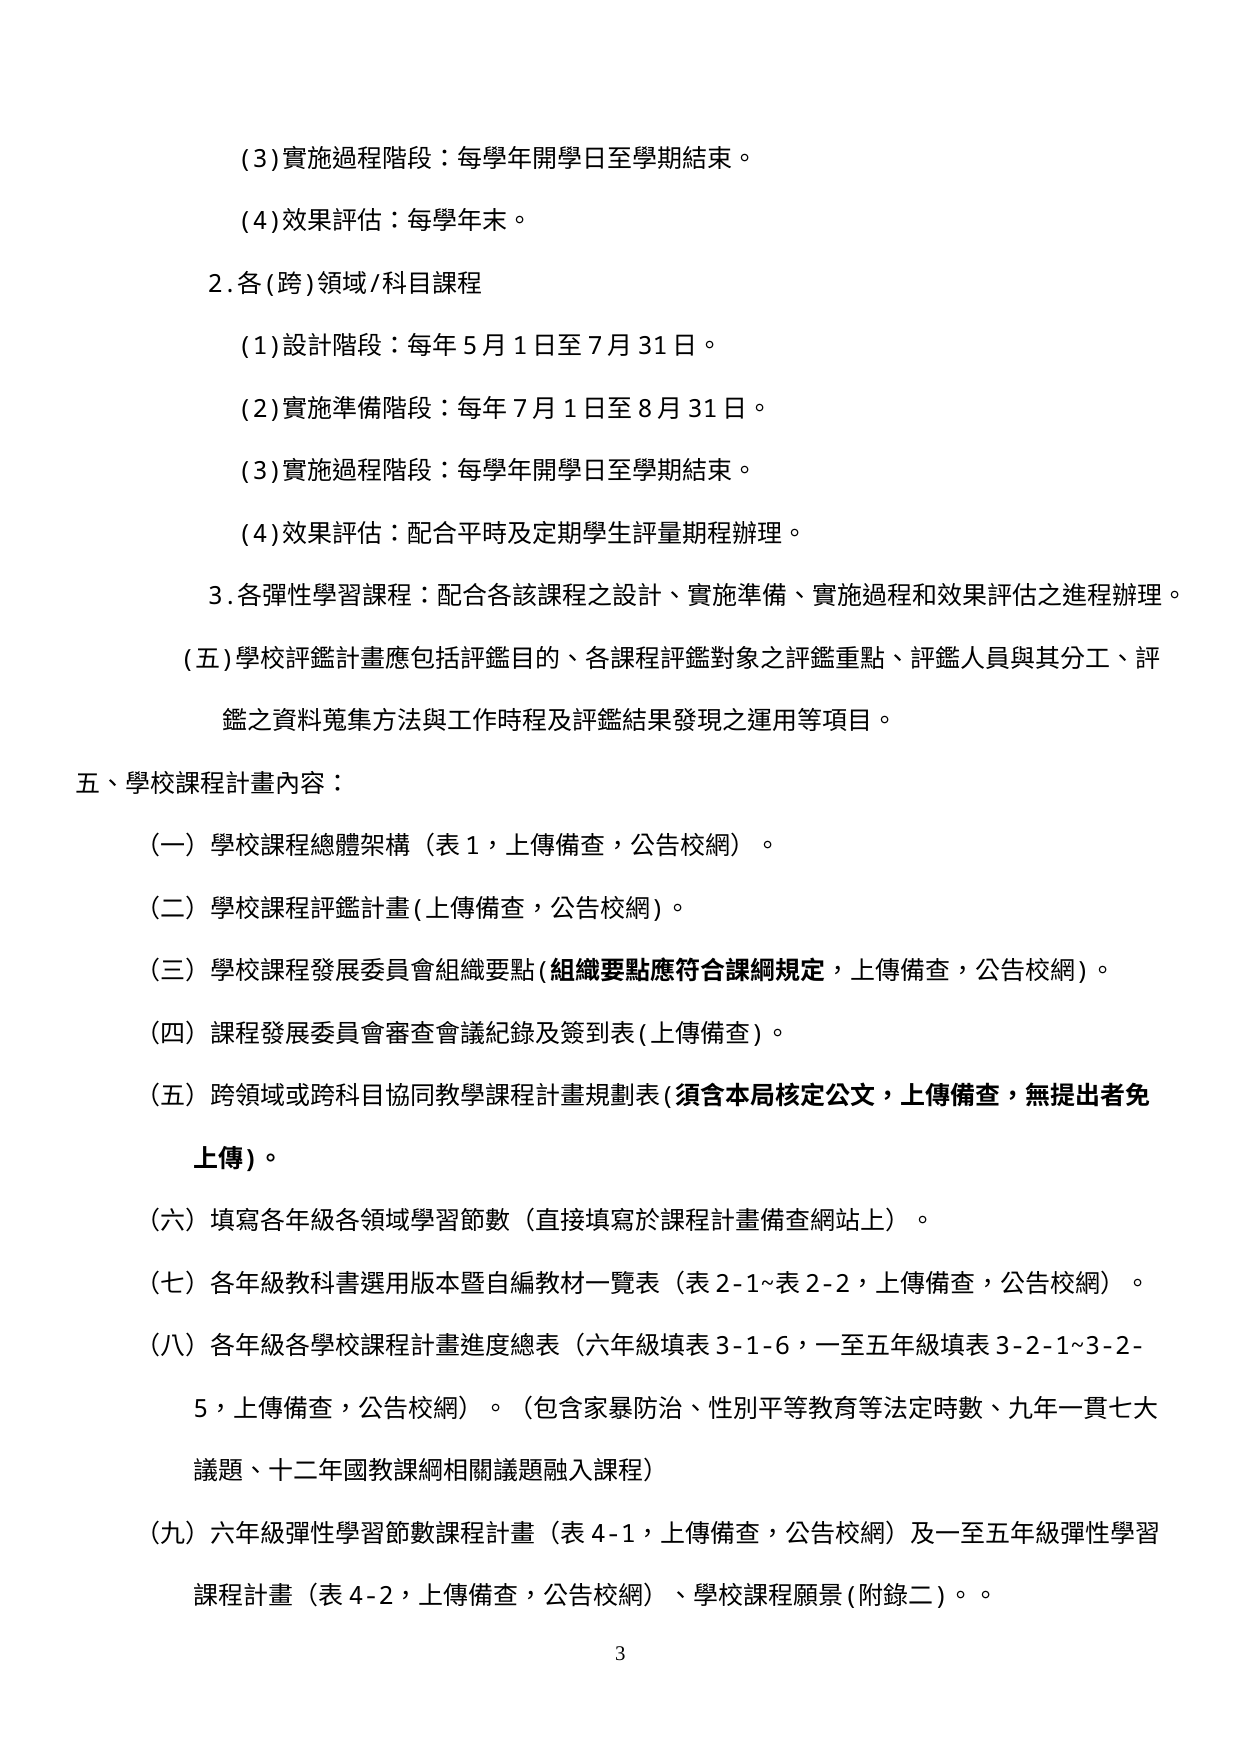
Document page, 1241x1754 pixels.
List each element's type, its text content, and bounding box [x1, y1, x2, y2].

text (4)效果評估：配合平時及定期學生評量期程辦理。 [193, 489, 1165, 552]
text (3)實施過程階段：每學年開學日至學期結束。 [237, 114, 1165, 177]
text (五)學校評鑑計畫應包括評鑑目的、各課程評鑑對象之評鑑重點、評鑑人員與其分工、評鑑之資料蒐集方法與工作時程及評鑑結果發現之運用等項目。 [90, 614, 1165, 739]
text （二）學校課程評鑑計畫(上傳備查，公告校網)。 [75, 864, 1165, 927]
text （一）學校課程總體架構（表1，上傳備查，公告校網）。 [75, 802, 1165, 864]
text (1)設計階段：每年5月1日至7月31日。 [193, 302, 1165, 364]
text (4)效果評估：每學年末。 [237, 177, 1165, 239]
text （七）各年級教科書選用版本暨自編教材一覽表（表2-1~表2-2，上傳備查，公告校網）。 [75, 1239, 1165, 1302]
text (3)實施過程階段：每學年開學日至學期結束。 [193, 427, 1165, 489]
text （六）填寫各年級各領域學習節數（直接填寫於課程計畫備查網站上）。 [75, 1177, 1165, 1239]
text 2.各(跨)領域/科目課程 [193, 239, 1165, 302]
text (2)實施準備階段：每年7月1日至8月31日。 [193, 364, 1165, 427]
text （四）課程發展委員會審查會議紀錄及簽到表(上傳備查)。 [75, 989, 1165, 1052]
text 3.各彈性學習課程：配合各該課程之設計、實施準備、實施過程和效果評估之進程辦理。 [208, 552, 1165, 614]
text （三）學校課程發展委員會組織要點(組織要點應符合課綱規定，上傳備查，公告校網)。 [75, 927, 1165, 989]
text （八）各年級各學校課程計畫進度總表（六年級填表3-1-6，一至五年級填表3-2-1~3-2-5，上傳備查，公告校網）。（包含家暴防治、性別平等教育等法定時數、九年一貫七大議題、十二年國教課綱相關議題融入課程） [75, 1302, 1165, 1489]
text 五、學校課程計畫內容： [75, 739, 1165, 802]
text （五）跨領域或跨科目協同教學課程計畫規劃表(須含本局核定公文，上傳備查，無提出者免上傳)。 [75, 1052, 1165, 1177]
text （九）六年級彈性學習節數課程計畫（表4-1，上傳備查，公告校網）及一至五年級彈性學習課程計畫（表4-2，上傳備查，公告校網）、學校課程願景(附錄二)。。 [46, 1489, 1165, 1614]
